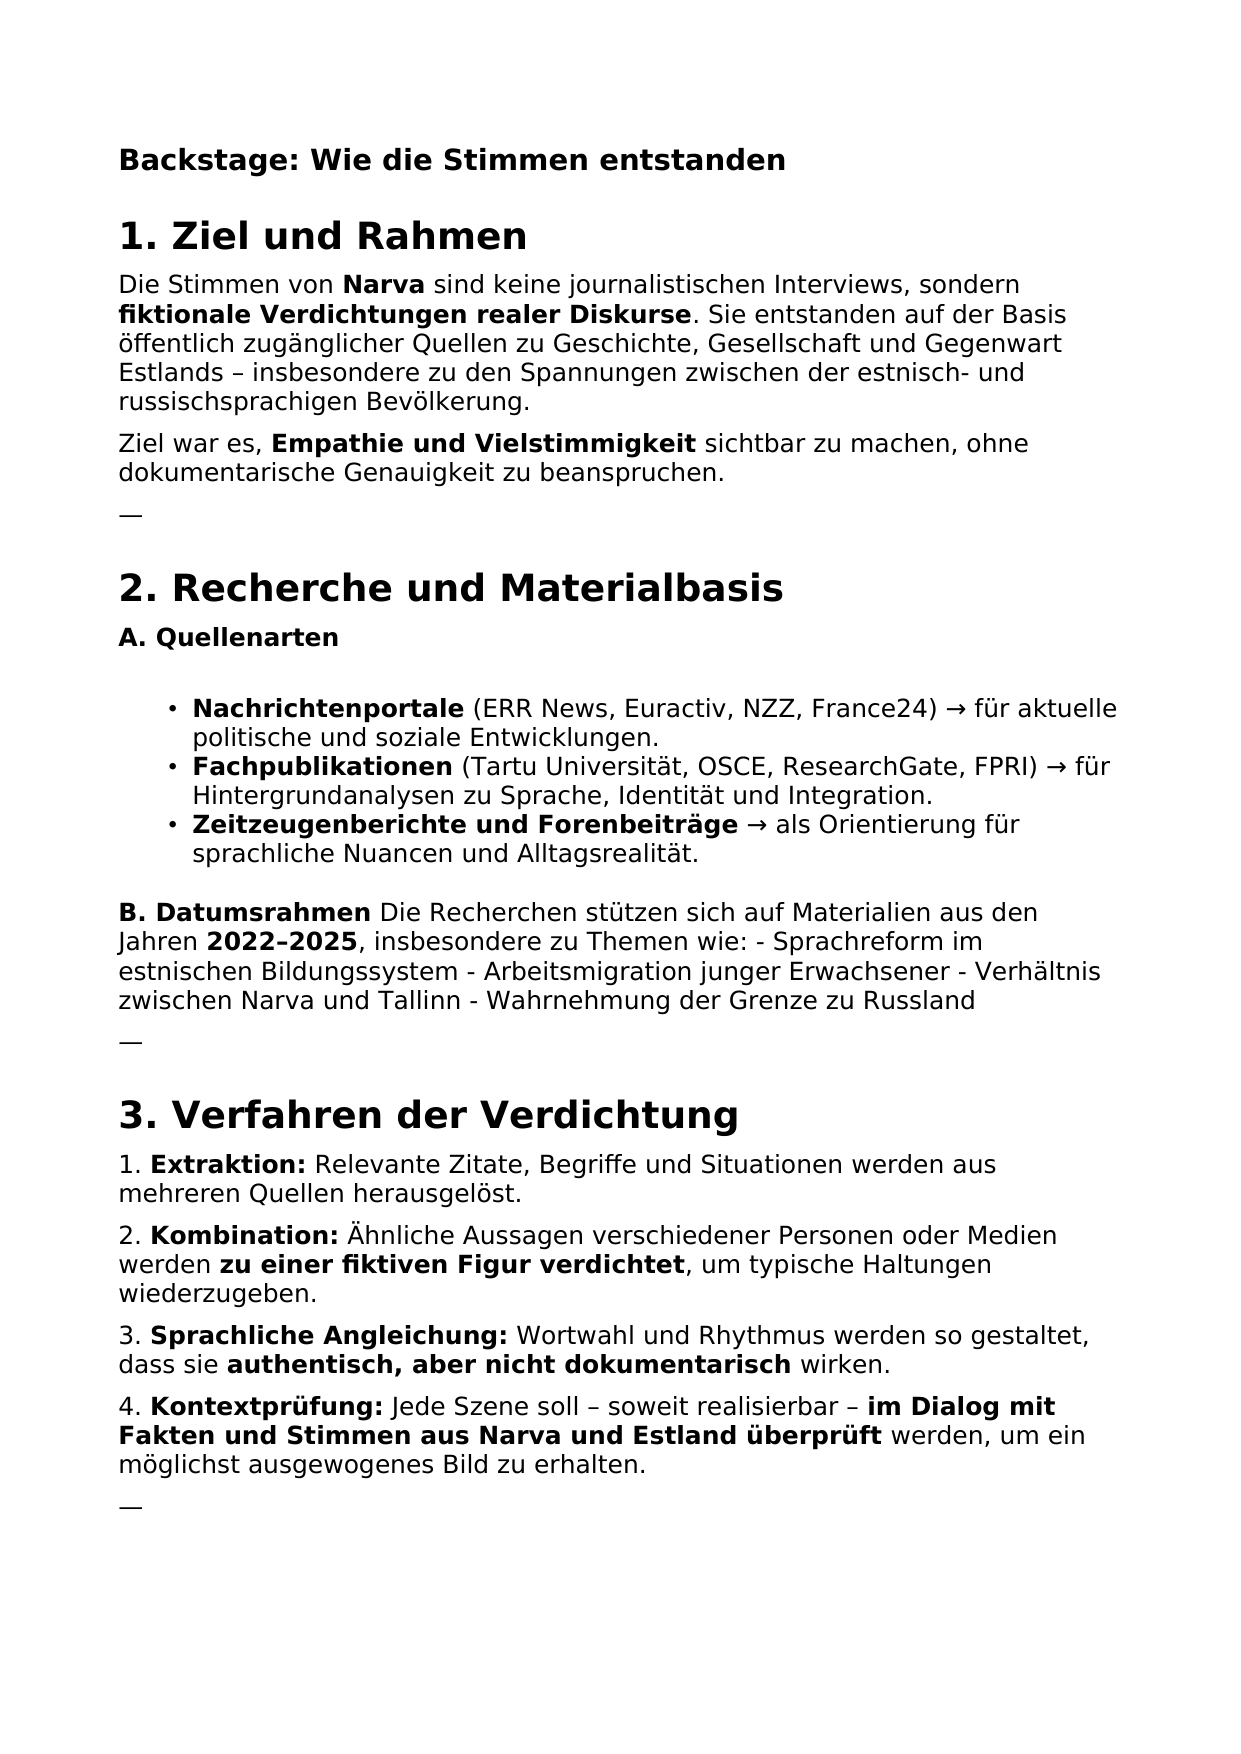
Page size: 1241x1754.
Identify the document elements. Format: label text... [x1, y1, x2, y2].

text Ziel war es, Empathie und Vielstimmigkeit sichtbar zu machen, ohne dokumentarische Genauigkeit zu beanspruchen. [118, 429, 1122, 487]
list Nachrichtenportale (ERR News, Euractiv, NZZ, France24) → für aktuelle politische und soziale Entwicklungen. [177, 694, 1122, 752]
text 2. Kombination: Ähnliche Aussagen verschiedener Personen oder Medien werden zu einer fiktiven Figur verdichtet, um typische Haltungen wiederzugeben. [118, 1221, 1122, 1309]
subtitle Backstage: Wie die Stimmen entstanden [118, 143, 1122, 177]
text 1. Extraktion: Relevante Zitate, Begriffe und Situationen werden aus mehreren Quellen herausgelöst. [118, 1150, 1122, 1209]
list Zeitzeugenberichte und Forenbeiträge → als Orientierung für sprachliche Nuancen und Alltagsrealität. [177, 811, 1122, 869]
list Fachpublikationen (Tartu Universität, OSCE, ResearchGate, FPRI) → für Hintergrundanalysen zu Sprache, Identität und Integration. [177, 752, 1122, 811]
text 3. Sprachliche Angleichung: Wortwahl und Rhythmus werden so gestaltet, dass sie authentisch, aber nicht dokumentarisch wirken. [118, 1321, 1122, 1379]
text Die Stimmen von Narva sind keine journalistischen Interviews, sondern fiktionale Verdichtungen realer Diskurse. Sie entstanden auf der Basis öffentlich zugänglicher Quellen zu Geschichte, Gesellschaft und Gegenwart Estlands – insbesondere zu den Spannungen zwischen der estnisch- und russischsprachigen Bevölkerung. [118, 271, 1122, 417]
text — [118, 1492, 1122, 1521]
text — [118, 500, 1122, 529]
text A. Quellenarten [118, 623, 1122, 652]
text B. Datumsrahmen Die Recherchen stützen sich auf Materialien aus den Jahren 2022–2025, insbesondere zu Themen wie: - Sprachreform im estnischen Bildungssystem - Arbeitsmigration junger Erwachsener - Verhältnis zwischen Narva und Tallinn - Wahrnehmung der Grenze zu Russland [118, 898, 1122, 1015]
text — [118, 1027, 1122, 1057]
subtitle 3. Verfahren der Verdichtung [118, 1094, 1122, 1138]
subtitle 2. Recherche und Materialbasis [118, 567, 1122, 610]
subtitle 1. Ziel und Rahmen [118, 214, 1122, 258]
text 4. Kontextprüfung: Jede Szene soll – soweit realisierbar – im Dialog mit Fakten und Stimmen aus Narva und Estland überprüft werden, um ein möglichst ausgewogenes Bild zu erhalten. [118, 1392, 1122, 1479]
